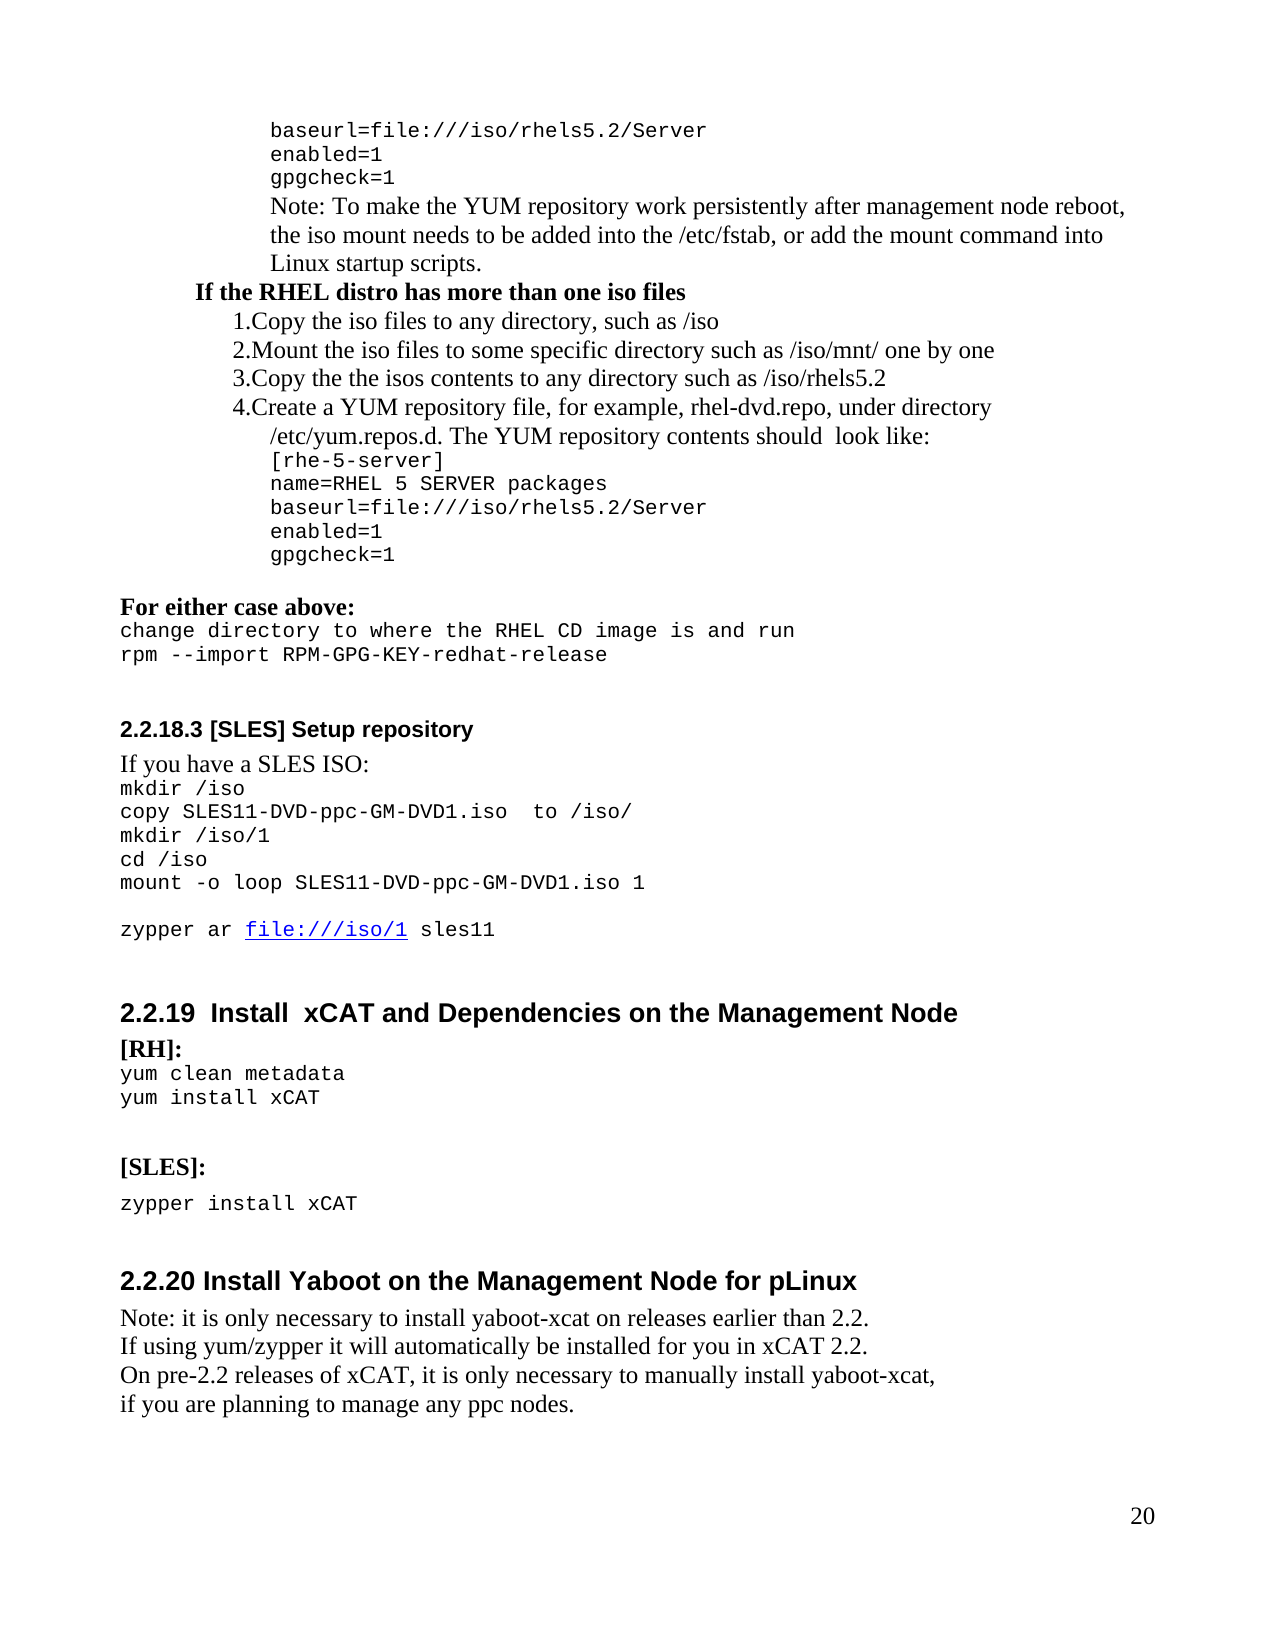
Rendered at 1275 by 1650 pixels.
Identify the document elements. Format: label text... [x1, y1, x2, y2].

text [rhe-5-server] [270, 450, 1155, 473]
text if you are planning to manage any ppc nodes. [120, 1389, 1155, 1418]
text zypper ar file:///iso/1 sles11 [120, 919, 1155, 943]
text baseurl=file:///iso/rhels5.2/Server [270, 120, 1155, 144]
text baseurl=file:///iso/rhels5.2/Server [270, 497, 1155, 521]
text cd /iso [120, 848, 1155, 872]
text yum clean metadata [120, 1063, 1155, 1087]
list gpgcheck=1 [270, 544, 1155, 568]
text copy SLES11-DVD-ppc-GM-DVD1.iso to /iso/ [120, 801, 1155, 825]
text Note: it is only necessary to install yaboot-xcat on releases earlier than 2.2. [120, 1303, 1155, 1331]
list Mount the iso files to some specific directory such as /iso/mnt/ one by one [232, 335, 1155, 363]
text yum install xCAT [120, 1087, 1155, 1110]
list Copy the the isos contents to any directory such as /iso/rhels5.2 [232, 363, 1155, 392]
text On pre-2.2 releases of xCAT, it is only necessary to manually install yaboot-xcat, [120, 1360, 1155, 1389]
text mkdir /iso/1 [120, 825, 1155, 848]
text mount -o loop SLES11-DVD-ppc-GM-DVD1.iso 1 [120, 872, 1155, 896]
text [SLES]: [120, 1152, 1155, 1180]
subtitle Install xCAT and Dependencies on the Management Node [120, 997, 1155, 1028]
text change directory to where the RHEL CD image is and run [120, 620, 1155, 644]
text rpm --import RPM-GPG-KEY-redhat-release [120, 644, 1155, 668]
text For either case above: [120, 592, 1155, 620]
text If using yum/zypper it will automatically be installed for you in xCAT 2.2. [120, 1331, 1155, 1360]
text name=RHEL 5 SERVER packages [270, 473, 1155, 497]
list Copy the iso files to any directory, such as /iso [232, 306, 1155, 335]
text gpgcheck=1 [270, 167, 1155, 191]
list Create a YUM repository file, for example, rhel-dvd.repo, under directory /etc/yum.repos.d. The YUM repository contents should look like: [232, 392, 1155, 450]
subtitle [SLES] Setup repository [120, 716, 1155, 743]
text Note: To make the YUM repository work persistently after management node reboot, the iso mount needs to be added into the /etc/fstab, or add the mount command into Linux startup scripts. [270, 191, 1155, 277]
text [RH]: [120, 1034, 1155, 1063]
text zypper install xCAT [120, 1193, 1155, 1217]
text mkdir /iso [120, 778, 1155, 801]
text If you have a SLES ISO: [120, 749, 1155, 778]
text If the RHEL distro has more than one iso files [195, 277, 1155, 306]
text enabled=1 [270, 144, 1155, 167]
text enabled=1 [270, 521, 1155, 544]
subtitle Install Yaboot on the Management Node for pLinux [120, 1265, 1155, 1296]
